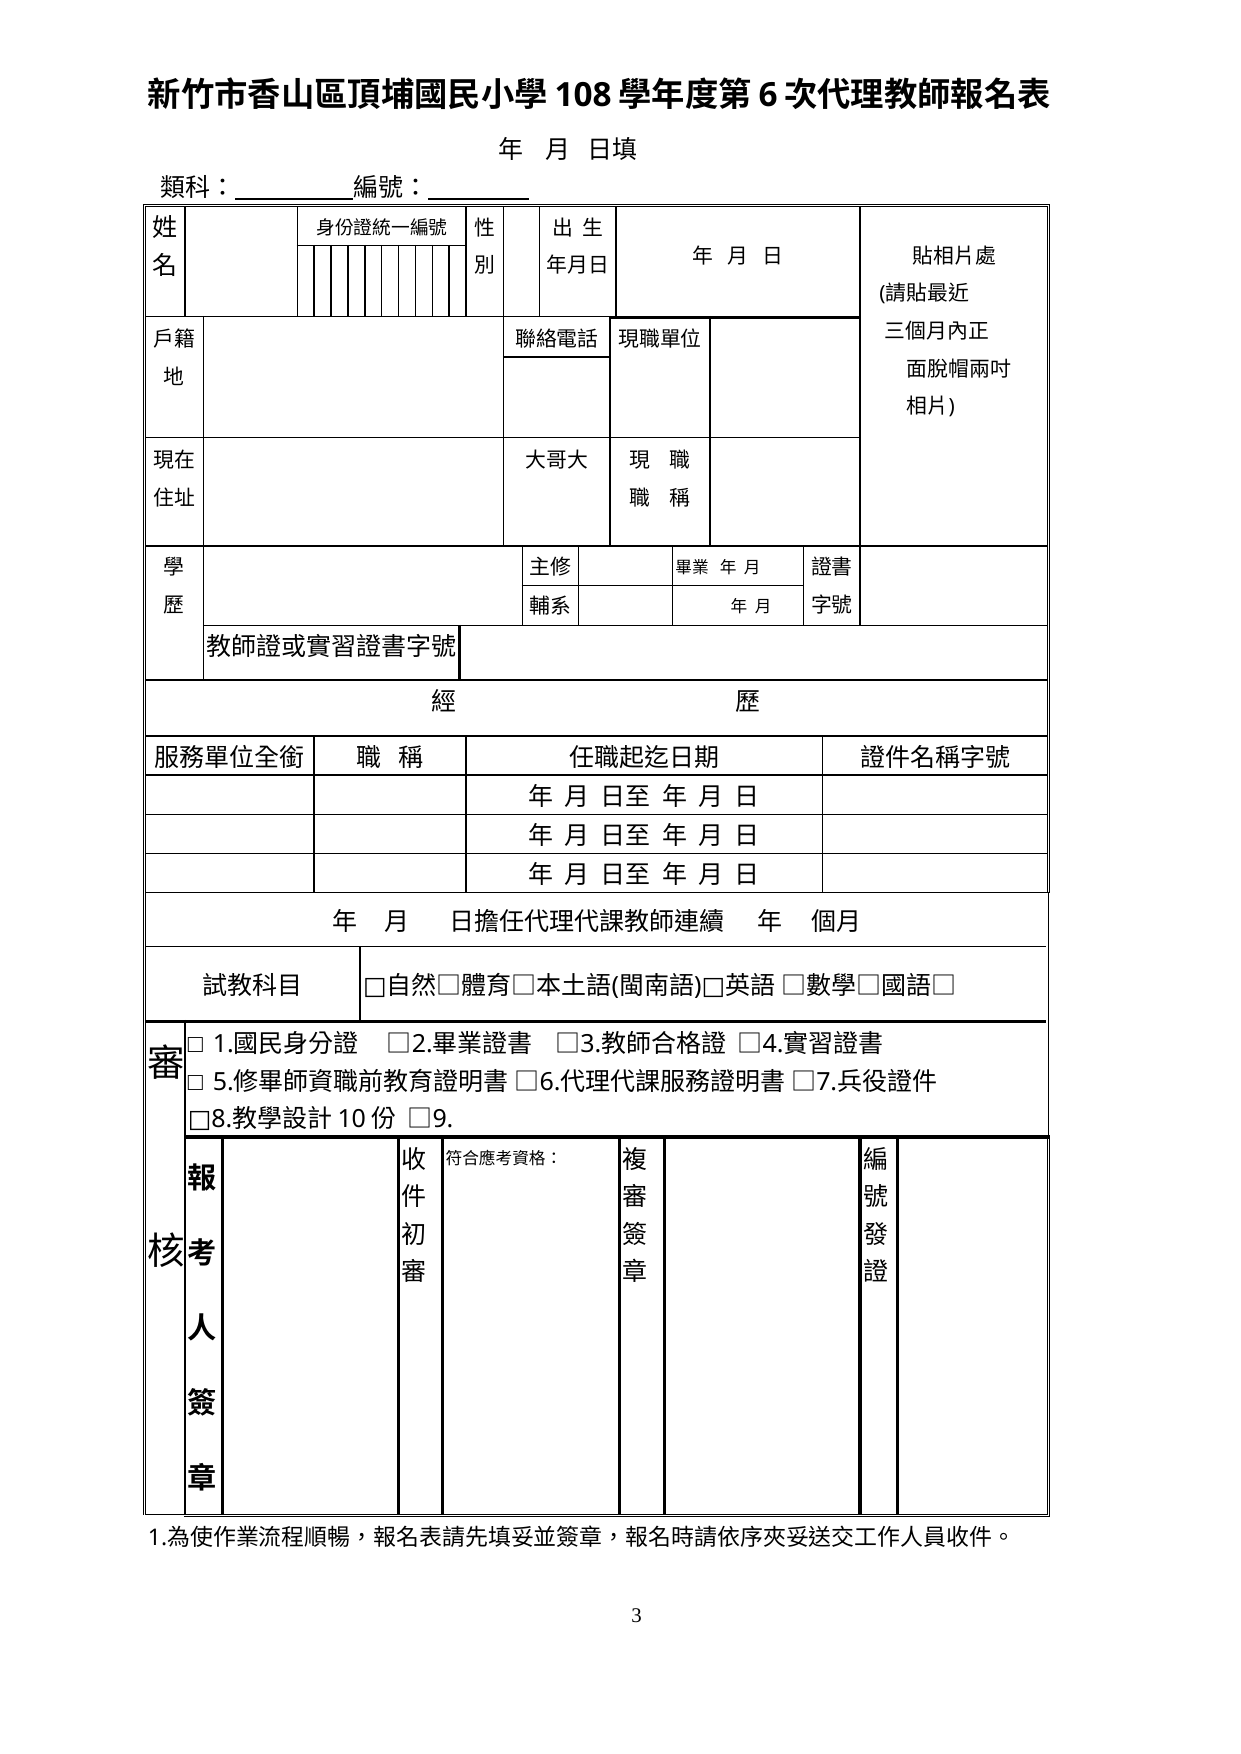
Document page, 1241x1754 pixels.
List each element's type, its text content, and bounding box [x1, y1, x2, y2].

table_cell [366, 246, 381, 316]
table_cell [204, 317, 503, 437]
table_cell 證書 字號 [804, 547, 859, 625]
table_cell 戶籍地 [146, 317, 203, 437]
table_cell [861, 547, 1047, 625]
table_cell [315, 246, 330, 316]
table_cell 1.國民身分證 □2.畢業證書 □3.教師合格證 □4.實習證書 5.修畢師資職前教育證明書 □6.代理代課服務證明書 □7.兵役證件 □8.教學設計10份 □9. [186, 1020, 1048, 1135]
table_cell 年 月 日擔任代理代課教師連續 年 個月 [146, 893, 1048, 946]
table_cell 年 月 日至 年 月 日 [467, 815, 822, 852]
table_cell 現在住址 [146, 438, 203, 545]
table_cell 審 核 [146, 1023, 184, 1513]
table_cell □自然□體育□本土語(閩南語)□英語 □數學□國語□ [361, 946, 1048, 1020]
table_cell [399, 246, 415, 316]
table_cell 複 審 簽 章 [621, 1139, 663, 1513]
table_cell [666, 1139, 858, 1513]
table_header 身份證統一編號 [298, 207, 465, 245]
table_header 貼相片處 (請貼最近 三個月內正 面脫帽兩吋 相片) [861, 207, 1047, 545]
table_cell 年 月 日至 年 月 日 [467, 854, 822, 892]
table_cell 年 月 [673, 586, 803, 625]
table_cell [823, 815, 1047, 852]
table_cell [711, 438, 859, 545]
table_header 出 生 年月日 [540, 207, 615, 316]
table_cell [579, 586, 672, 625]
text 年 月 日填 [148, 129, 1125, 167]
table_cell [315, 815, 465, 852]
table_cell [504, 358, 609, 437]
table_cell 輔系 [523, 586, 578, 625]
table_cell [461, 626, 1047, 679]
table_cell [711, 319, 859, 437]
table_cell 主修 [523, 547, 578, 584]
text 1.為使作業流程順暢，報名表請先填妥並簽章，報名時請依序夾妥送交工作人員收件。 [148, 1517, 1125, 1554]
table_header [504, 207, 539, 316]
table_cell 現 職 職 稱 [611, 438, 709, 545]
table_cell [899, 1139, 1047, 1513]
table_cell 報 考 人 簽 章 [186, 1139, 221, 1513]
text 類科： 編號： [148, 167, 1125, 204]
table_cell 試教科目 [146, 947, 359, 1020]
table_cell 畢業 年 月 [673, 547, 803, 584]
table_cell [450, 246, 465, 316]
table_cell 服務單位全銜 [146, 737, 313, 774]
table_header 姓 名 [146, 207, 184, 316]
table_cell [146, 854, 313, 892]
table_cell [579, 547, 672, 584]
table_cell 年 月 日至 年 月 日 [467, 776, 822, 813]
table_cell [146, 776, 313, 813]
table_cell [224, 1139, 397, 1513]
table_header 年 月 日 [617, 207, 859, 316]
table_cell 任職起迄日期 [467, 737, 822, 774]
table_cell [315, 854, 465, 892]
table_cell 職 稱 [315, 737, 465, 774]
table_cell 學 歷 [146, 547, 203, 679]
table_cell 教師證或實習證書字號 [204, 626, 458, 679]
table_header 性別 [467, 207, 503, 316]
table_cell [204, 547, 522, 625]
table_cell 大哥大 [504, 438, 609, 545]
table_cell [823, 854, 1047, 892]
table_cell 符合應考資格： [444, 1139, 618, 1513]
table_cell 證件名稱字號 [823, 737, 1047, 774]
table_cell 現職單位 [611, 319, 709, 437]
table_cell 收 件 初 審 [400, 1139, 441, 1513]
table_cell [315, 776, 465, 813]
table_cell [349, 246, 364, 316]
table_cell [416, 246, 432, 316]
table_header [186, 207, 297, 316]
table_cell [298, 246, 313, 316]
table_cell [433, 246, 448, 316]
table_cell [332, 246, 347, 316]
table_cell [204, 438, 503, 545]
table_cell [382, 246, 398, 316]
table_cell [146, 815, 313, 852]
text 新竹市香山區頂埔國民小學108學年度第6次代理教師報名表 [148, 54, 1125, 129]
table_cell 聯絡電話 [504, 317, 609, 356]
table_cell [823, 776, 1047, 813]
table_cell 經 歷 [146, 681, 1047, 735]
table_cell 編 號 發 證 [862, 1139, 896, 1513]
